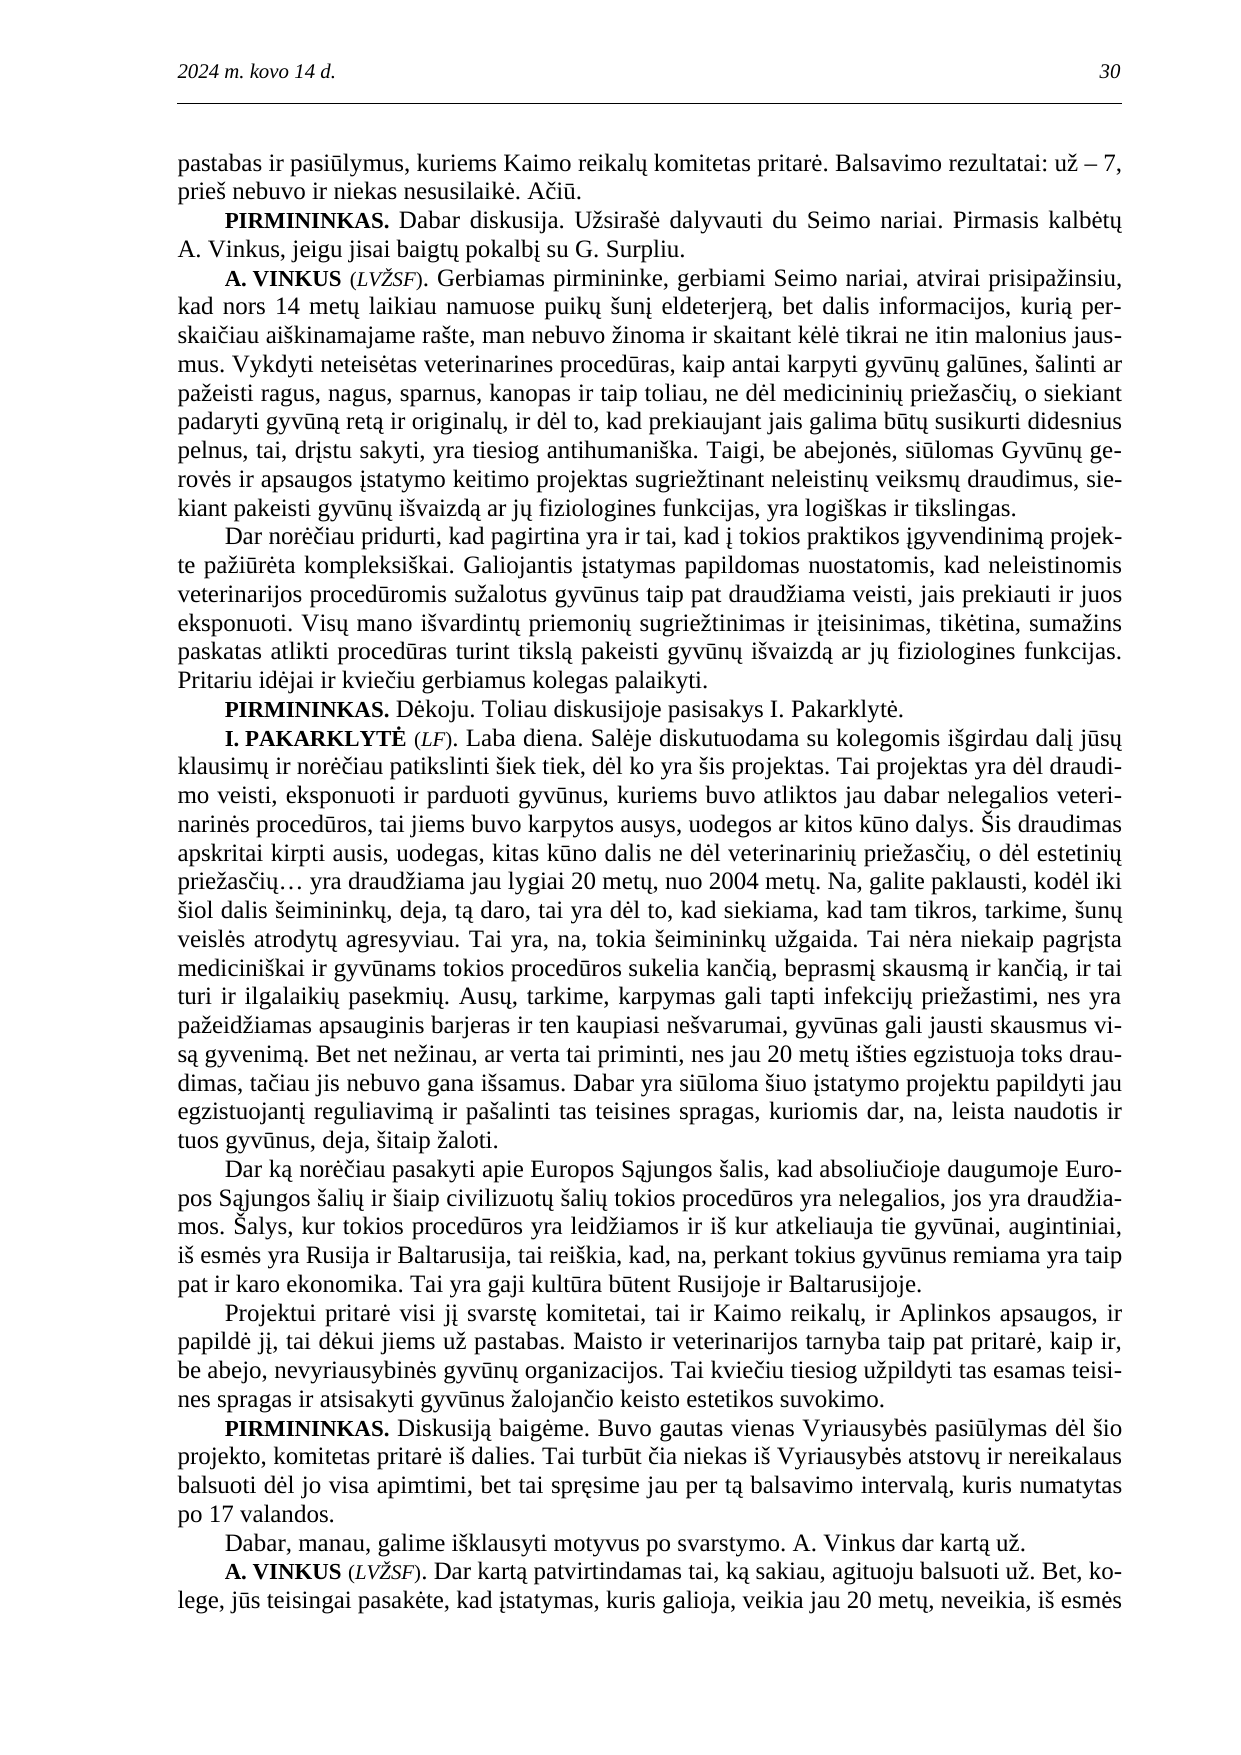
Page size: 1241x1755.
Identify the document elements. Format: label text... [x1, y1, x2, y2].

text PIRMININKAS. Da­bar dis­ku­si­ja. Už­si­ra­šė da­ly­vau­ti du Sei­mo na­riai. Pir­ma­sis kal­bė­tų A. Vin­kus, jei­gu ji­sai baig­tų po­kal­bį su G. Sur­pliu. [177, 205, 1122, 263]
text pa­sta­bas ir pa­siū­ly­mus, ku­riems Kai­mo rei­ka­lų ko­mi­te­tas pri­ta­rė. Bal­sa­vi­mo re­zul­ta­tai: už – 7, prieš ne­bu­vo ir nie­kas ne­su­si­lai­kė. Ačiū. [177, 148, 1122, 205]
text Dar no­rė­čiau pri­dur­ti, kad pa­gir­ti­na yra ir tai, kad į to­kios prak­ti­kos įgy­ven­di­ni­mą pro­jek­te pa­žiū­rė­ta kom­plek­siš­kai. Ga­lio­jan­tis įsta­ty­mas pa­pil­do­mas nuo­sta­to­mis, kad ne­leis­ti­no­mis ve­te­ri­na­ri­jos pro­ce­dū­ro­mis su­ža­lo­tus gy­vū­nus taip pat drau­džia­ma veis­ti, jais pre­kiau­ti ir juos eks­po­nuo­ti. Vi­sų ma­no iš­var­din­tų prie­mo­nių su­griež­ti­ni­mas ir įtei­si­ni­mas, ti­kė­ti­na, su­ma­žins pa­ska­tas at­lik­ti pro­ce­dū­ras tu­rint tiks­lą pa­keis­ti gy­vū­nų iš­vaiz­dą ar jų fi­zio­lo­gi­nes funk­ci­jas. Pri­ta­riu idė­jai ir kvie­čiu ger­bia­mus ko­le­gas pa­lai­ky­ti. [177, 521, 1122, 694]
text A. VINKUS (LVŽSF). Dar kar­tą pa­tvir­tin­da­mas tai, ką sa­kiau, agi­tuo­ju bal­suo­ti už. Bet, ko­le­ge, jūs tei­sin­gai pa­sa­kė­te, kad įsta­ty­mas, ku­ris ga­lio­ja, vei­kia jau 20 me­tų, ne­vei­kia, iš es­mės [177, 1556, 1122, 1614]
text PIRMININKAS. Dė­ko­ju. To­liau dis­ku­si­jo­je pa­si­sa­kys I. Pa­kar­kly­tė. [177, 694, 1122, 723]
text Dar ką no­rė­čiau pa­sa­ky­ti apie Eu­ro­pos Są­jun­gos ša­lis, kad ab­so­liu­čio­je dau­gu­mo­je Eu­ro­pos Są­jun­gos ša­lių ir šiaip ci­vi­li­zuo­tų ša­lių to­kios pro­ce­dū­ros yra ne­le­ga­lios, jos yra drau­džia­mos. Ša­lys, kur to­kios pro­ce­dū­ros yra lei­džia­mos ir iš kur at­ke­liau­ja tie gy­vū­nai, au­gin­ti­niai, iš es­mės yra Ru­si­ja ir Bal­ta­ru­si­ja, tai reiš­kia, kad, na, per­kant to­kius gy­vū­nus re­mia­ma yra taip pat ir ka­ro eko­no­mi­ka. Tai yra ga­ji kul­tū­ra bū­tent Ru­si­jo­je ir Bal­ta­ru­si­jo­je. [177, 1154, 1122, 1298]
text Da­bar, ma­nau, ga­li­me iš­klau­sy­ti mo­ty­vus po svars­ty­mo. A. Vin­kus dar kar­tą už. [177, 1528, 1122, 1556]
text I. PAKARKLYTĖ (LF). La­ba die­na. Sa­lė­je dis­ku­tuo­da­ma su ko­le­go­mis iš­gir­dau da­lį jū­sų klau­si­mų ir no­rė­čiau pa­tiks­lin­ti šiek tiek, dėl ko yra šis pro­jek­tas. Tai pro­jek­tas yra dėl drau­di­mo veis­ti, eks­po­nuo­ti ir par­duo­ti gy­vū­nus, ku­riems bu­vo at­lik­tos jau da­bar ne­le­ga­lios ve­te­ri­na­ri­nės pro­ce­dū­ros, tai jiems bu­vo kar­py­tos au­sys, uo­de­gos ar ki­tos kū­no da­lys. Šis drau­di­mas ap­skri­tai kirp­ti au­sis, uo­de­gas, ki­tas kū­no da­lis ne dėl ve­te­ri­na­ri­nių prie­žas­čių, o dėl es­te­ti­nių prie­žas­čių… yra drau­džia­ma jau ly­giai 20 me­tų, nuo 2004 me­tų. Na, ga­li­te pa­klaus­ti, ko­dėl iki šiol da­lis šei­mi­nin­kų, de­ja, tą da­ro, tai yra dėl to, kad sie­kia­ma, kad tam tik­ros, tar­ki­me, šu­nų veis­lės at­ro­dy­tų ag­re­sy­viau. Tai yra, na, to­kia šei­mi­nin­kų už­gai­da. Tai nė­ra nie­kaip pa­grįs­ta me­di­ci­niš­kai ir gy­vū­nams to­kios pro­ce­dū­ros su­ke­lia kan­čią, be­pras­mį skaus­mą ir kan­čią, ir tai tu­ri ir il­ga­lai­kių pa­sek­mių. Au­sų, tar­ki­me, kar­py­mas ga­li tap­ti in­fek­ci­jų prie­žas­ti­mi, nes yra pa­žei­džia­mas ap­sau­gi­nis bar­je­ras ir ten kau­pia­si ne­šva­ru­mai, gy­vū­nas ga­li jaus­ti skaus­mus vi­są gy­ve­ni­mą. Bet net ne­ži­nau, ar ver­ta tai pri­min­ti, nes jau 20 me­tų iš­ties eg­zis­tuo­ja toks drau­di­mas, ta­čiau jis ne­bu­vo ga­na iš­sa­mus. Da­bar yra siū­lo­ma šiuo įsta­ty­mo pro­jek­tu pa­pil­dy­ti jau eg­zis­tuo­jan­tį re­gu­lia­vi­mą ir pa­ša­lin­ti tas tei­si­nes spra­gas, ku­rio­mis dar, na, leis­ta nau­do­tis ir tuos gy­vū­nus, de­ja, ši­taip ža­lo­ti. [177, 723, 1122, 1154]
text Pro­jek­tui pri­ta­rė vi­si jį svars­tę ko­mi­te­tai, tai ir Kai­mo rei­ka­lų, ir Ap­lin­kos ap­sau­gos, ir pa­pil­dė jį, tai dė­kui jiems už pa­sta­bas. Mais­to ir ve­te­ri­na­ri­jos tar­ny­ba taip pat pri­ta­rė, kaip ir, be abe­jo, ne­vy­riau­sy­bi­nės gy­vū­nų or­ga­ni­za­ci­jos. Tai kvie­čiu tie­siog už­pil­dy­ti tas esa­mas tei­si­nes spra­gas ir at­si­sa­ky­ti gy­vū­nus ža­lo­jan­čio keis­to es­te­ti­kos su­vo­ki­mo. [177, 1298, 1122, 1413]
text PIRMININKAS. Dis­ku­si­ją bai­gė­me. Bu­vo gau­tas vie­nas Vy­riau­sy­bės pa­siū­ly­mas dėl šio pro­jek­to, ko­mi­te­tas pri­ta­rė iš da­lies. Tai tur­būt čia nie­kas iš Vy­riau­sy­bės at­sto­vų ir ne­rei­ka­laus bal­suo­ti dėl jo vi­sa ap­im­timi, bet tai sprę­si­me jau per tą bal­sa­vi­mo in­ter­va­lą, ku­ris nu­ma­ty­tas po 17 va­lan­dos. [177, 1413, 1122, 1528]
text A. VINKUS (LVŽSF). Ger­bia­mas pir­mi­nin­ke, ger­bia­mi Sei­mo na­riai, at­vi­rai pri­si­pa­žin­siu, kad nors 14 me­tų lai­kiau na­muo­se pui­kų šu­nį el­de­ter­je­rą, bet da­lis in­for­ma­ci­jos, ku­rią per­skai­čiau aiš­ki­na­ma­ja­me raš­te, man ne­bu­vo ži­no­ma ir skai­tant kė­lė tik­rai ne itin ma­lo­nius jaus­mus. Vyk­dy­ti ne­tei­sė­tas ve­te­ri­na­ri­nes pro­ce­dū­ras, kaip an­tai kar­py­ti gy­vū­nų ga­lū­nes, ša­lin­ti ar pa­žeis­ti ra­gus, na­gus, spar­nus, ka­no­pas ir taip to­liau, ne dėl me­di­ci­ni­nių prie­žas­čių, o sie­kiant pa­da­ry­ti gy­vū­ną re­tą ir ori­gi­na­lų, ir dėl to, kad pre­kiau­jant jais ga­li­ma bū­tų su­si­kur­ti di­des­nius pel­nus, tai, drįs­tu sa­ky­ti, yra tie­siog an­ti­hu­ma­niš­ka. Tai­gi, be abe­jo­nės, siū­lo­mas Gy­vū­nų ge­ro­vės ir ap­sau­gos įsta­ty­mo kei­ti­mo pro­jek­tas su­griež­ti­nant ne­leis­ti­nų veiks­mų drau­di­mus, sie­kiant pa­keis­ti gy­vū­nų iš­vaiz­dą ar jų fi­zio­lo­gi­nes funk­ci­jas, yra lo­giš­kas ir tiks­lin­gas. [177, 263, 1122, 521]
